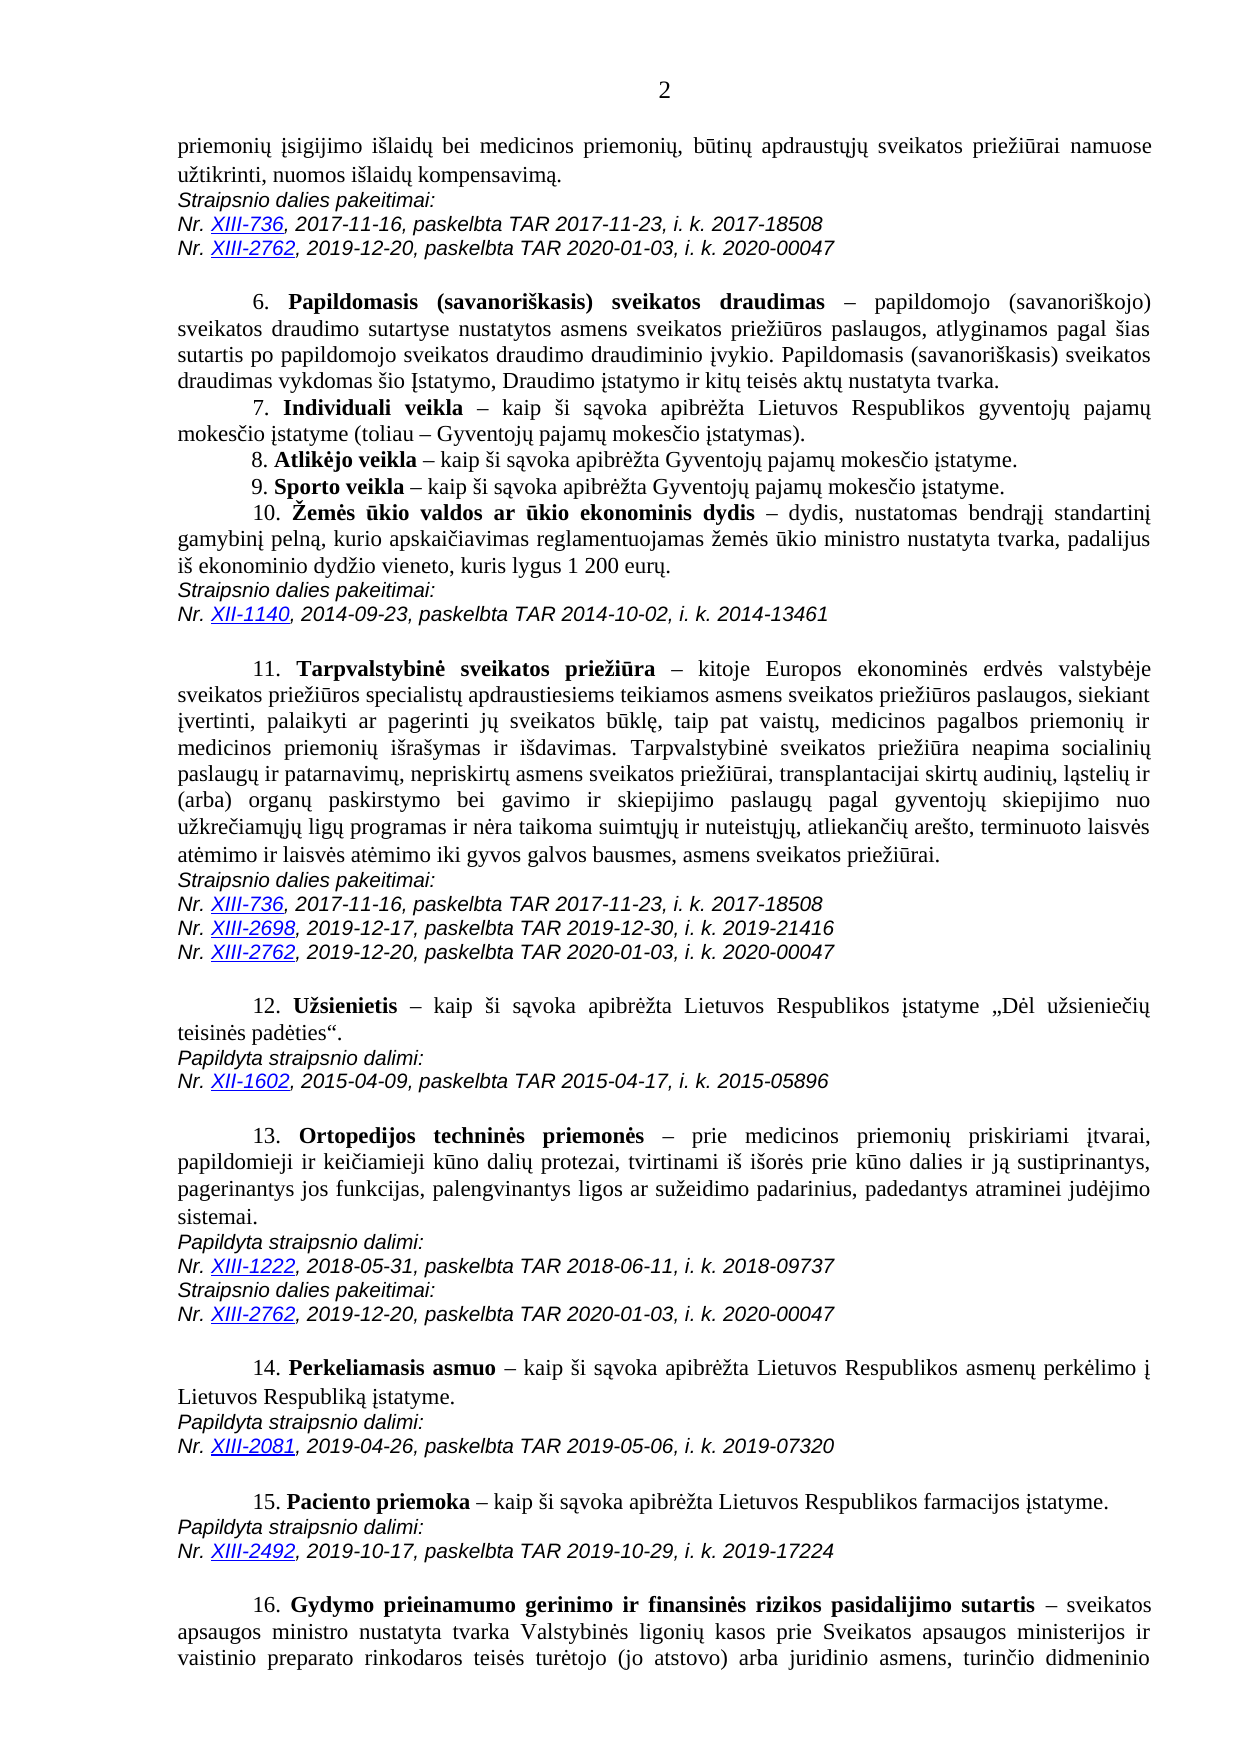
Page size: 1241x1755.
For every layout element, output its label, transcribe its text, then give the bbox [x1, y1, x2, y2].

text Straipsnio dalies pakeitimai: [177, 1278, 1152, 1302]
text priemonių įsigijimo išlaidų bei medicinos priemonių, būtinų apdraustųjų sveikatos priežiūrai namuose užtikrinti, nuomos išlaidų kompensavimą. [177, 132, 1152, 188]
text Nr. XII-1140, 2014-09-23, paskelbta TAR 2014-10-02, i. k. 2014-13461 [177, 602, 1152, 626]
text 13. Ortopedijos techninės priemonės – prie medicinos priemonių priskiriami įtvarai, papildomieji ir keičiamieji kūno dalių protezai, tvirtinami iš išorės prie kūno dalies ir ją sustiprinantys, pagerinantys jos funkcijas, palengvinantys ligos ar sužeidimo padarinius, padedantys atraminei judėjimo sistemai. [177, 1122, 1152, 1230]
text Nr. XIII-736, 2017-11-16, paskelbta TAR 2017-11-23, i. k. 2017-18508 [177, 892, 1152, 916]
text Nr. XIII-1222, 2018-05-31, paskelbta TAR 2018-06-11, i. k. 2018-09737 [177, 1254, 1152, 1278]
text 16. Gydymo prieinamumo gerinimo ir finansinės rizikos pasidalijimo sutartis – sveikatos apsaugos ministro nustatyta tvarka Valstybinės ligonių kasos prie Sveikatos apsaugos ministerijos ir vaistinio preparato rinkodaros teisės turėtojo (jo atstovo) arba juridinio asmens, turinčio didmeninio [177, 1592, 1152, 1671]
text 6. Papildomasis (savanoriškasis) sveikatos draudimas – papildomojo (savanoriškojo) sveikatos draudimo sutartyse nustatytos asmens sveikatos priežiūros paslaugos, atlyginamos pagal šias sutartis po papildomojo sveikatos draudimo draudiminio įvykio. Papildomasis (savanoriškasis) sveikatos draudimas vykdomas šio Įstatymo, Draudimo įstatymo ir kitų teisės aktų nustatyta tvarka. [177, 288, 1152, 394]
text Nr. XII-1602, 2015-04-09, paskelbta TAR 2015-04-17, i. k. 2015-05896 [177, 1069, 1152, 1093]
text Straipsnio dalies pakeitimai: [177, 578, 1152, 602]
text Papildyta straipsnio dalimi: [177, 1515, 1152, 1539]
text Straipsnio dalies pakeitimai: [177, 868, 1152, 892]
text Papildyta straipsnio dalimi: [177, 1409, 1152, 1433]
text 12. Užsienietis – kaip ši sąvoka apibrėžta Lietuvos Respublikos įstatyme „Dėl užsieniečių teisinės padėties“. [177, 993, 1152, 1045]
text Straipsnio dalies pakeitimai: [177, 188, 1152, 212]
text Nr. XIII-2762, 2019-12-20, paskelbta TAR 2020-01-03, i. k. 2020-00047 [177, 236, 1152, 259]
text Nr. XIII-2492, 2019-10-17, paskelbta TAR 2019-10-29, i. k. 2019-17224 [177, 1539, 1152, 1563]
text Nr. XIII-2762, 2019-12-20, paskelbta TAR 2020-01-03, i. k. 2020-00047 [177, 1302, 1152, 1326]
text 7. Individuali veikla – kaip ši sąvoka apibrėžta Lietuvos Respublikos gyventojų pajamų mokesčio įstatyme (toliau – Gyventojų pajamų mokesčio įstatymas). [177, 394, 1152, 446]
text 8. Atlikėjo veikla – kaip ši sąvoka apibrėžta Gyventojų pajamų mokesčio įstatyme. [177, 446, 1152, 473]
text 11. Tarpvalstybinė sveikatos priežiūra – kitoje Europos ekonominės erdvės valstybėje sveikatos priežiūros specialistų apdraustiesiems teikiamos asmens sveikatos priežiūros paslaugos, siekiant įvertinti, palaikyti ar pagerinti jų sveikatos būklę, taip pat vaistų, medicinos pagalbos priemonių ir medicinos priemonių išrašymas ir išdavimas. Tarpvalstybinė sveikatos priežiūra neapima socialinių paslaugų ir patarnavimų, nepriskirtų asmens sveikatos priežiūrai, transplantacijai skirtų audinių, ląstelių ir (arba) organų paskirstymo bei gavimo ir skiepijimo paslaugų pagal gyventojų skiepijimo nuo užkrečiamųjų ligų programas ir nėra taikoma suimtųjų ir nuteistųjų, atliekančių arešto, terminuoto laisvės atėmimo ir laisvės atėmimo iki gyvos galvos bausmes, asmens sveikatos priežiūrai. [177, 655, 1152, 868]
text Nr. XIII-2762, 2019-12-20, paskelbta TAR 2020-01-03, i. k. 2020-00047 [177, 940, 1152, 964]
text Papildyta straipsnio dalimi: [177, 1230, 1152, 1254]
text Nr. XIII-2698, 2019-12-17, paskelbta TAR 2019-12-30, i. k. 2019-21416 [177, 916, 1152, 940]
text Papildyta straipsnio dalimi: [177, 1045, 1152, 1069]
text 14. Perkeliamasis asmuo – kaip ši sąvoka apibrėžta Lietuvos Respublikos asmenų perkėlimo į Lietuvos Respubliką įstatyme. [177, 1354, 1152, 1409]
text 15. Paciento priemoka – kaip ši sąvoka apibrėžta Lietuvos Respublikos farmacijos įstatyme. [177, 1486, 1152, 1515]
text 9. Sporto veikla – kaip ši sąvoka apibrėžta Gyventojų pajamų mokesčio įstatyme. [177, 473, 1152, 499]
text 10. Žemės ūkio valdos ar ūkio ekonominis dydis – dydis, nustatomas bendrąjį standartinį gamybinį pelną, kurio apskaičiavimas reglamentuojamas žemės ūkio ministro nustatyta tvarka, padalijus iš ekonominio dydžio vieneto, kuris lygus 1 200 eurų. [177, 499, 1152, 578]
text Nr. XIII-2081, 2019-04-26, paskelbta TAR 2019-05-06, i. k. 2019-07320 [177, 1433, 1152, 1457]
text Nr. XIII-736, 2017-11-16, paskelbta TAR 2017-11-23, i. k. 2017-18508 [177, 212, 1152, 236]
